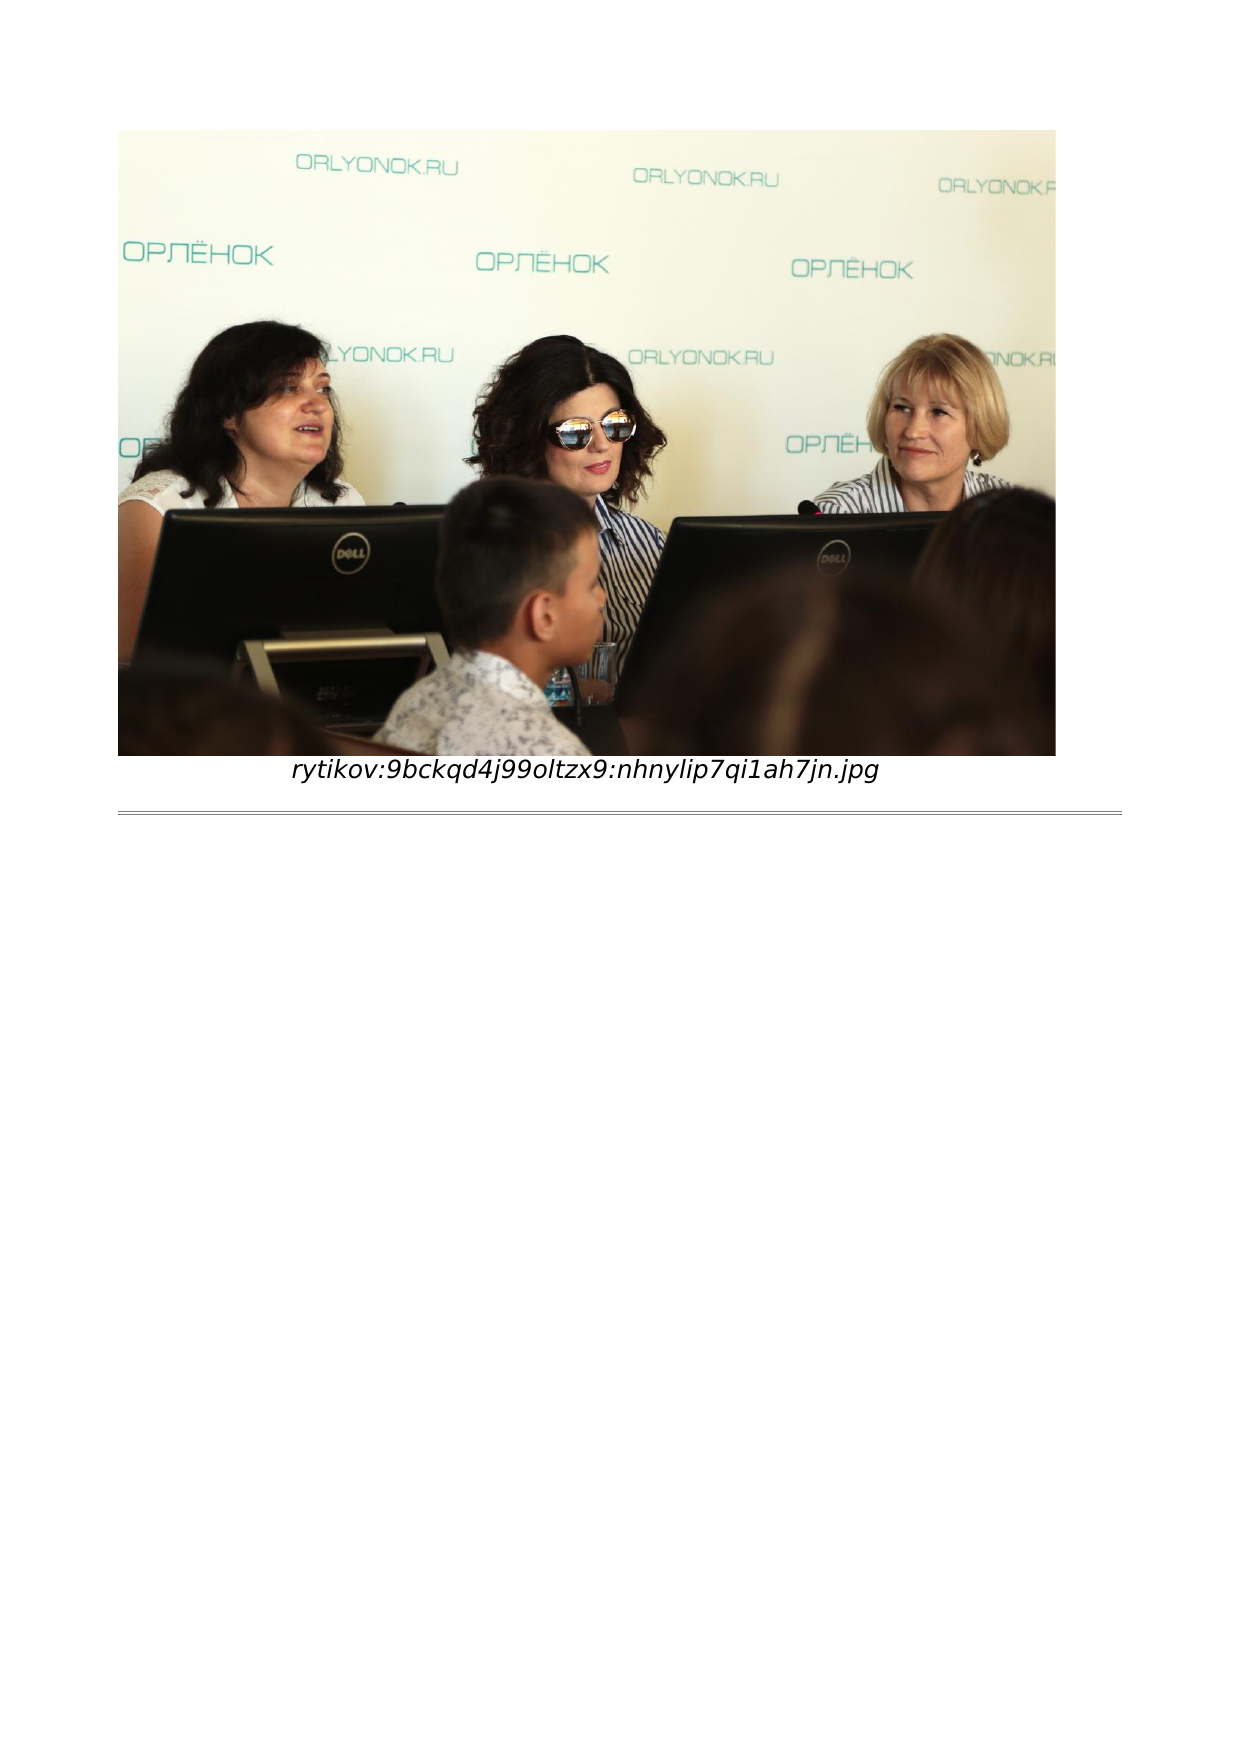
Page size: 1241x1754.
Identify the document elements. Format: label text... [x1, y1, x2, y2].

picture [118, 130, 1056, 756]
text rytikov:9bckqd4j99oltzx9:nhnylip7qi1ah7jn.jpg [118, 756, 1056, 784]
